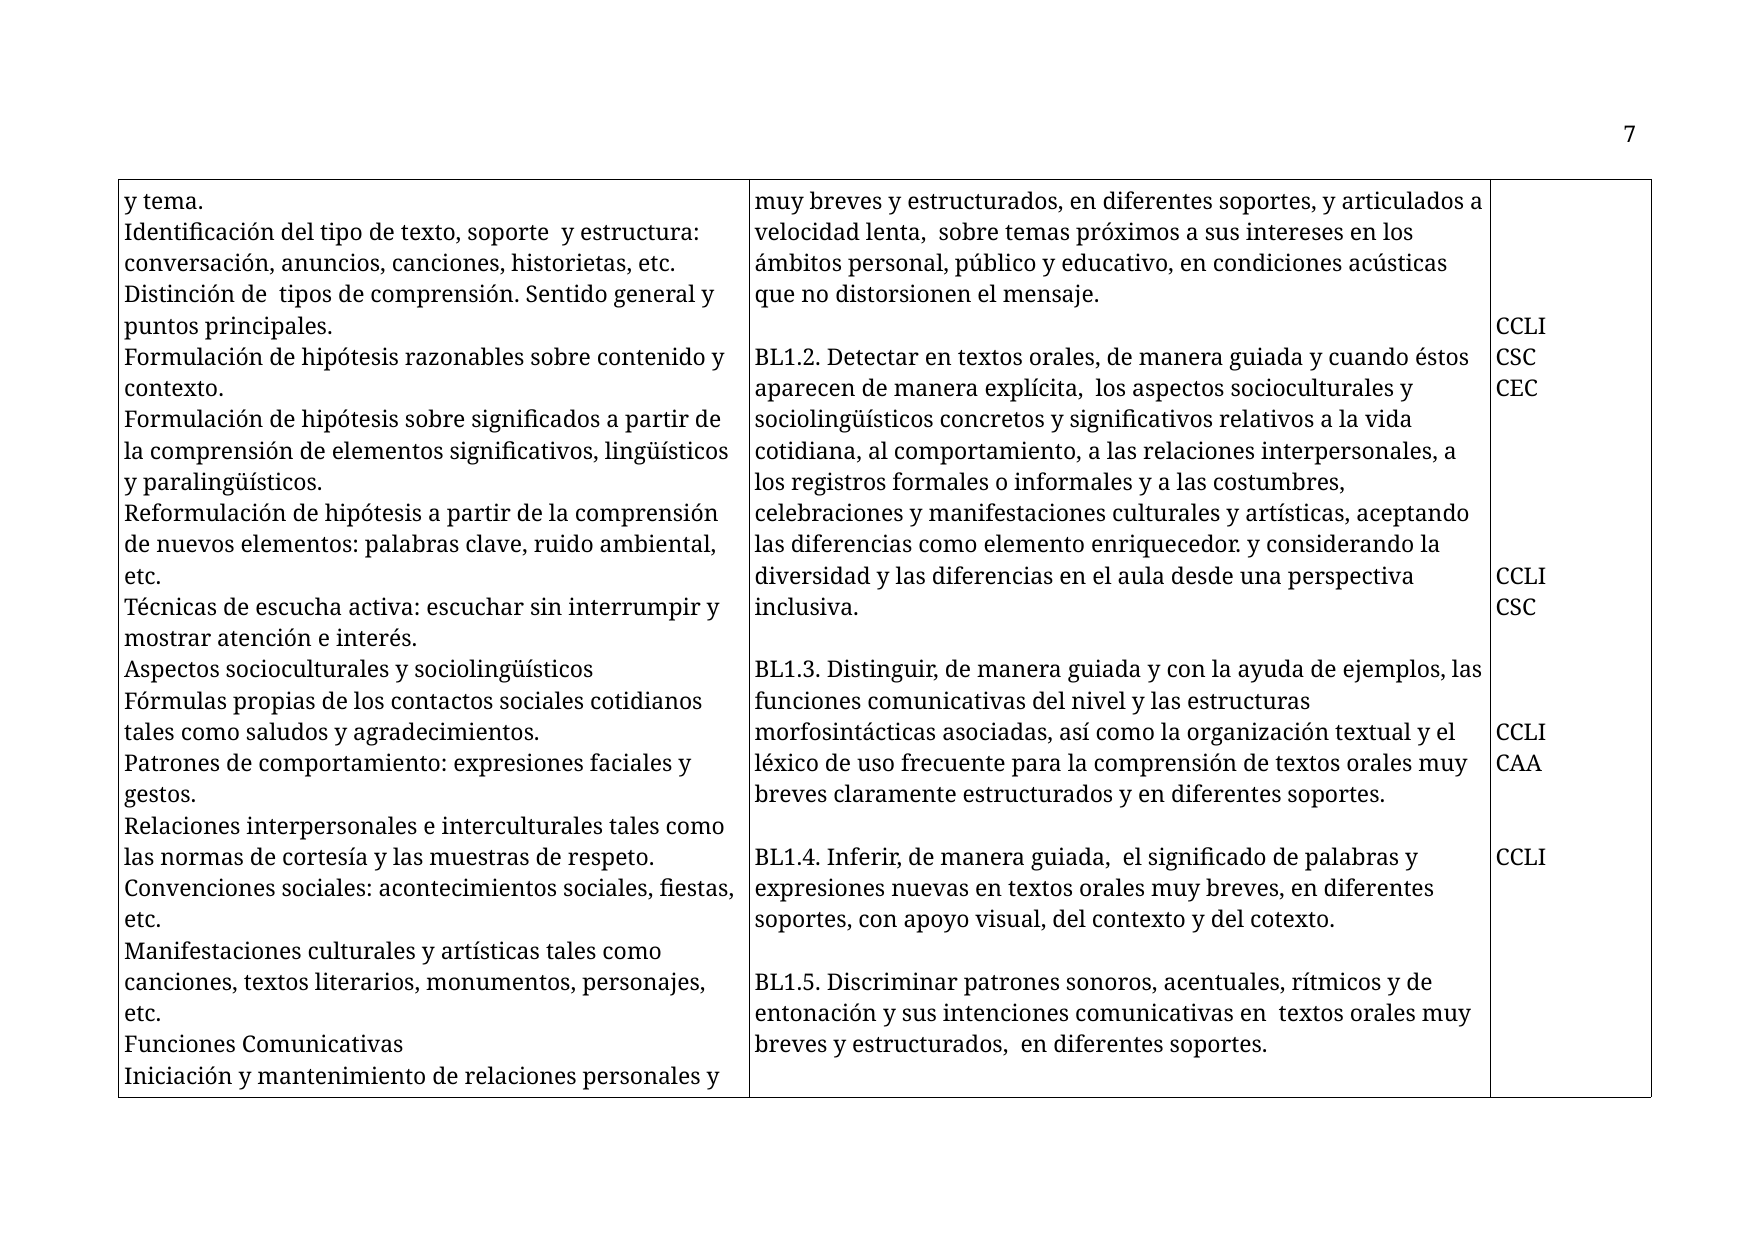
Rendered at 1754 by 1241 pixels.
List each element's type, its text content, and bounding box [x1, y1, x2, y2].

table_cell muy breves y estructurados, en diferentes soportes, y articulados a velocidad lenta, sobre temas próximos a sus intereses en los ámbitos personal, público y educativo, en condiciones acústicas que no distorsionen el mensaje. BL1.2. Detectar en textos orales, de manera guiada y cuando éstos aparecen de manera explícita, los aspectos socioculturales y sociolingüísticos concretos y significativos relativos a la vida cotidiana, al comportamiento, a las relaciones interpersonales, a los registros formales o informales y a las costumbres, celebraciones y manifestaciones culturales y artísticas, aceptando las diferencias como elemento enriquecedor. y considerando la diversidad y las diferencias en el aula desde una perspectiva inclusiva. BL1.3. Distinguir, de manera guiada y con la ayuda de ejemplos, las funciones comunicativas del nivel y las estructuras morfosintácticas asociadas, así como la organización textual y el léxico de uso frecuente para la comprensión de textos orales muy breves claramente estructurados y en diferentes soportes. BL1.4. Inferir, de manera guiada, el significado de palabras y expresiones nuevas en textos orales muy breves, en diferentes soportes, con apoyo visual, del contexto y del cotexto. BL1.5. Discriminar patrones sonoros, acentuales, rítmicos y de entonación y sus intenciones comunicativas en textos orales muy breves y estructurados, en diferentes soportes. [750, 180, 1490, 1097]
table_cell y tema. Identificación del tipo de texto, soporte y estructura: conversación, anuncios, canciones, historietas, etc. Distinción de tipos de comprensión. Sentido general y puntos principales. Formulación de hipótesis razonables sobre contenido y contexto. Formulación de hipótesis sobre significados a partir de la comprensión de elementos significativos, lingüísticos y paralingüísticos. Reformulación de hipótesis a partir de la comprensión de nuevos elementos: palabras clave, ruido ambiental, etc. Técnicas de escucha activa: escuchar sin interrumpir y mostrar atención e interés. Aspectos socioculturales y sociolingüísticos Fórmulas propias de los contactos sociales cotidianos tales como saludos y agradecimientos. Patrones de comportamiento: expresiones faciales y gestos. Relaciones interpersonales e interculturales tales como las normas de cortesía y las muestras de respeto. Convenciones sociales: acontecimientos sociales, fiestas, etc. Manifestaciones culturales y artísticas tales como canciones, textos literarios, monumentos, personajes, etc. Funciones Comunicativas Iniciación y mantenimiento de relaciones personales y [119, 180, 749, 1097]
table_cell CCLI CSC CEC CCLI CSC CCLI CAA CCLI [1491, 180, 1651, 1097]
